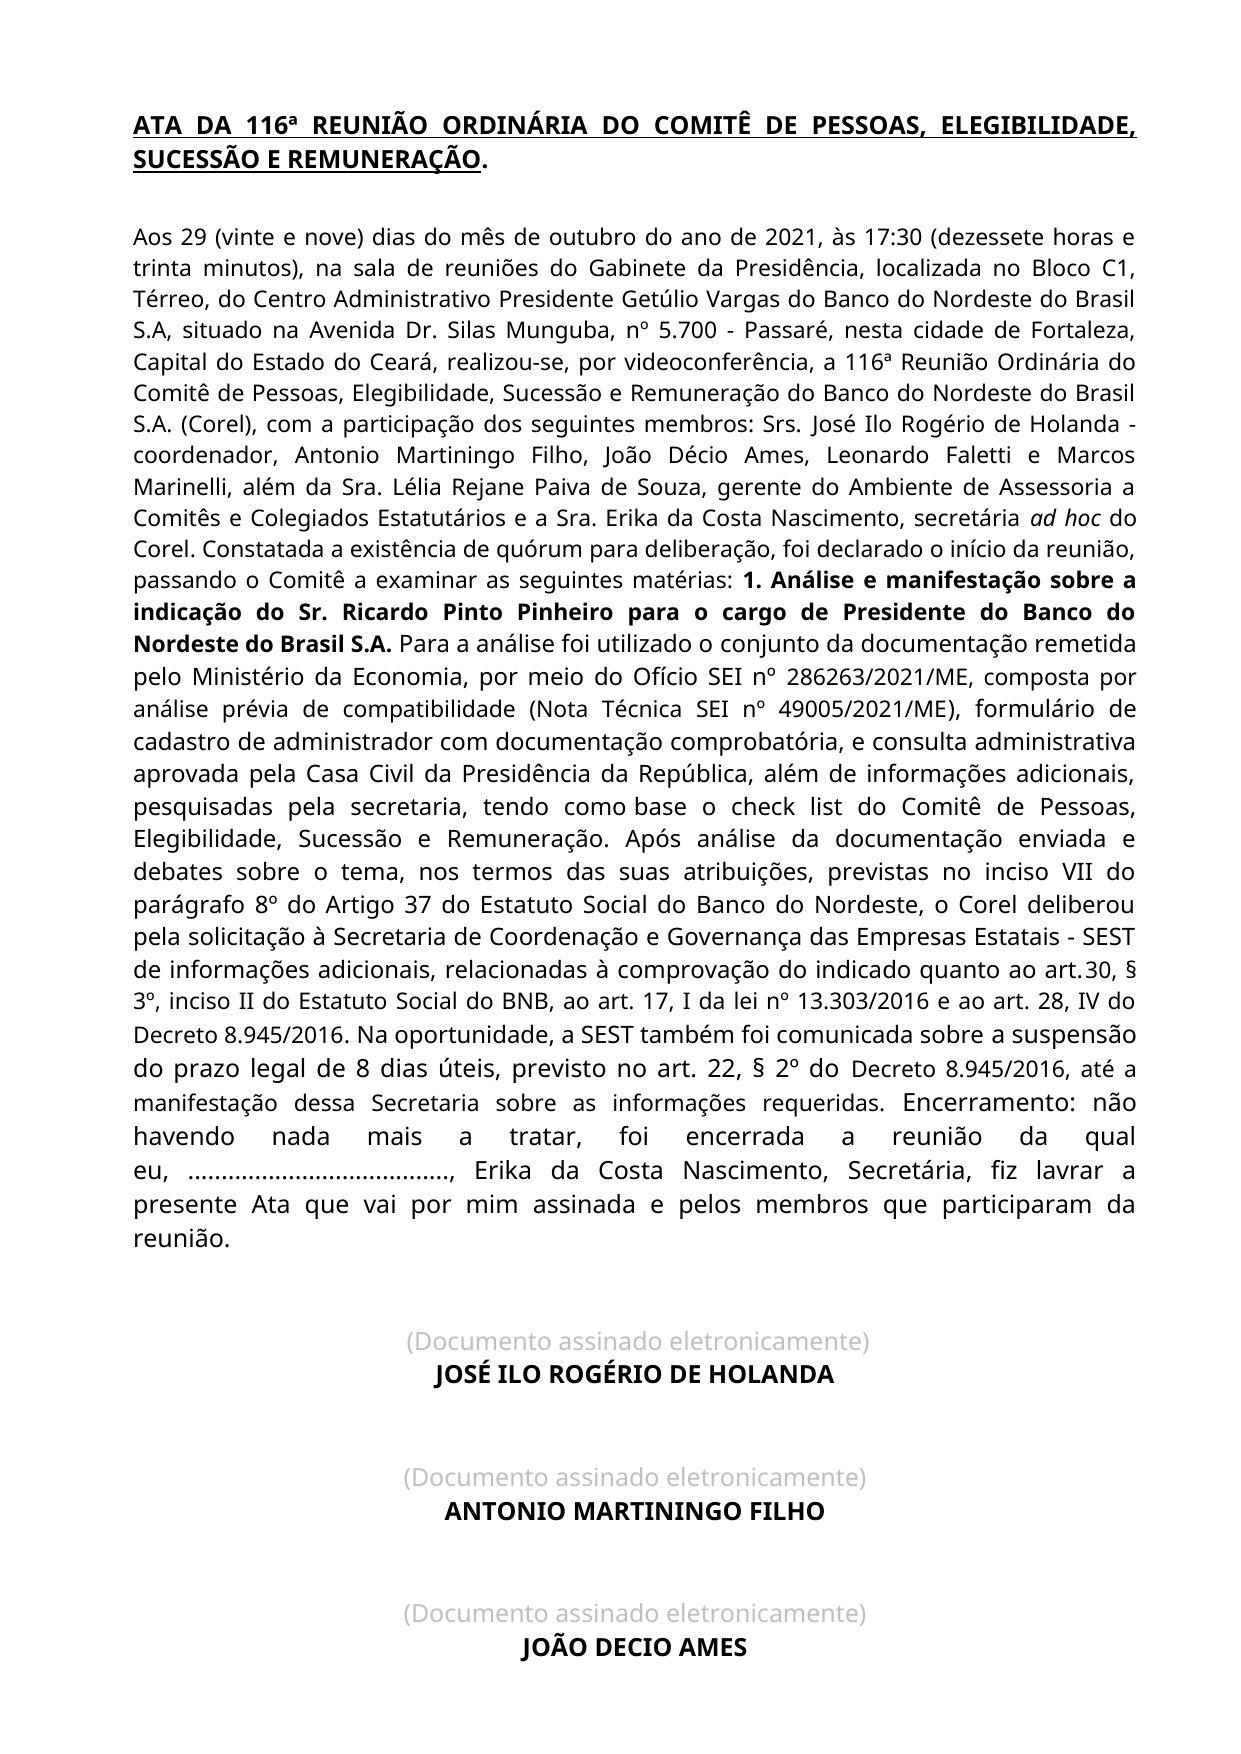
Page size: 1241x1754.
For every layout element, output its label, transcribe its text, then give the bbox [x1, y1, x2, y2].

text SUCESSÃO E REMUNERAÇÃO. [133, 138, 1137, 176]
text ATA DA 116ª REUNIÃO ORDINÁRIA DO COMITÊ DE PESSOAS, ELEGIBILIDADE, [133, 108, 1137, 137]
text (Documento assinado eletronicamente) [133, 1323, 1137, 1357]
text (Documento assinado eletronicamente) [133, 1459, 1137, 1493]
text ANTONIO MARTININGO FILHO [133, 1493, 1137, 1527]
text Aos 29 (vinte e nove) dias do mês de outubro do ano de 2021, às 17:30 (dezessete horas e trinta minutos), na sala de reuniões do Gabinete da Presidência, localizada no Bloco C1, Térreo, do Centro Administrativo Presidente Getúlio Vargas do Banco do Nordeste do Brasil S.A, situado na Avenida Dr. Silas Munguba, nº 5.700 - Passaré, nesta cidade de Fortaleza, Capital do Estado do Ceará, realizou-se, por videoconferência, a 116ª Reunião Ordinária do Comitê de Pessoas, Elegibilidade, Sucessão e Remuneração do Banco do Nordeste do Brasil S.A. (Corel), com a participação dos seguintes membros: Srs. José Ilo Rogério de Holanda - coordenador, Antonio Martiningo Filho, João Décio Ames, Leonardo Faletti e Marcos Marinelli, além da Sra. Lélia Rejane Paiva de Souza, gerente do Ambiente de Assessoria a Comitês e Colegiados Estatutários e a Sra. Erika da Costa Nascimento, secretária ad hoc do Corel. Constatada a existência de quórum para deliberação, foi declarado o início da reunião, passando o Comitê a examinar as seguintes matérias: 1. Análise e manifestação sobre a indicação do Sr. Ricardo Pinto Pinheiro para o cargo de Presidente do Banco do Nordeste do Brasil S.A. Para a análise foi utilizado o conjunto da documentação remetida pelo Ministério da Economia, por meio do Ofício SEI nº 286263/2021/ME, composta por análise prévia de compatibilidade (Nota Técnica SEI nº 49005/2021/ME), formulário de cadastro de administrador com documentação comprobatória, e consulta administrativa aprovada pela Casa Civil da Presidência da República, além de informações adicionais, pesquisadas pela secretaria, tendo como base o check list do Comitê de Pessoas, Elegibilidade, Sucessão e Remuneração. Após análise da documentação enviada e debates sobre o tema, nos termos das suas atribuições, previstas no inciso VII do parágrafo 8º do Artigo 37 do Estatuto Social do Banco do Nordeste, o Corel deliberou pela solicitação à Secretaria de Coordenação e Governança das Empresas Estatais - SEST de informações adicionais, relacionadas à comprovação do indicado quanto ao art.30, § 3º, inciso II do Estatuto Social do BNB, ao art. 17, I da lei nº 13.303/2016 e ao art. 28, IV do Decreto 8.945/2016. Na oportunidade, a SEST também foi comunicada sobre a suspensão do prazo legal de 8 dias úteis, previsto no art. 22, § 2º do Decreto 8.945/2016, até a manifestação dessa Secretaria sobre as informações requeridas. Encerramento: não havendo nada mais a tratar, foi encerrada a reunião da qual eu, ......................................., Erika da Costa Nascimento, Secretária, fiz lavrar a presente Ata que vai por mim assinada e pelos membros que participaram da reunião. [133, 220, 1137, 1255]
text (Documento assinado eletronicamente) [133, 1596, 1137, 1630]
text JOSÉ ILO ROGÉRIO DE HOLANDA [133, 1357, 1137, 1391]
text JOÃO DECIO AMES [133, 1630, 1137, 1664]
